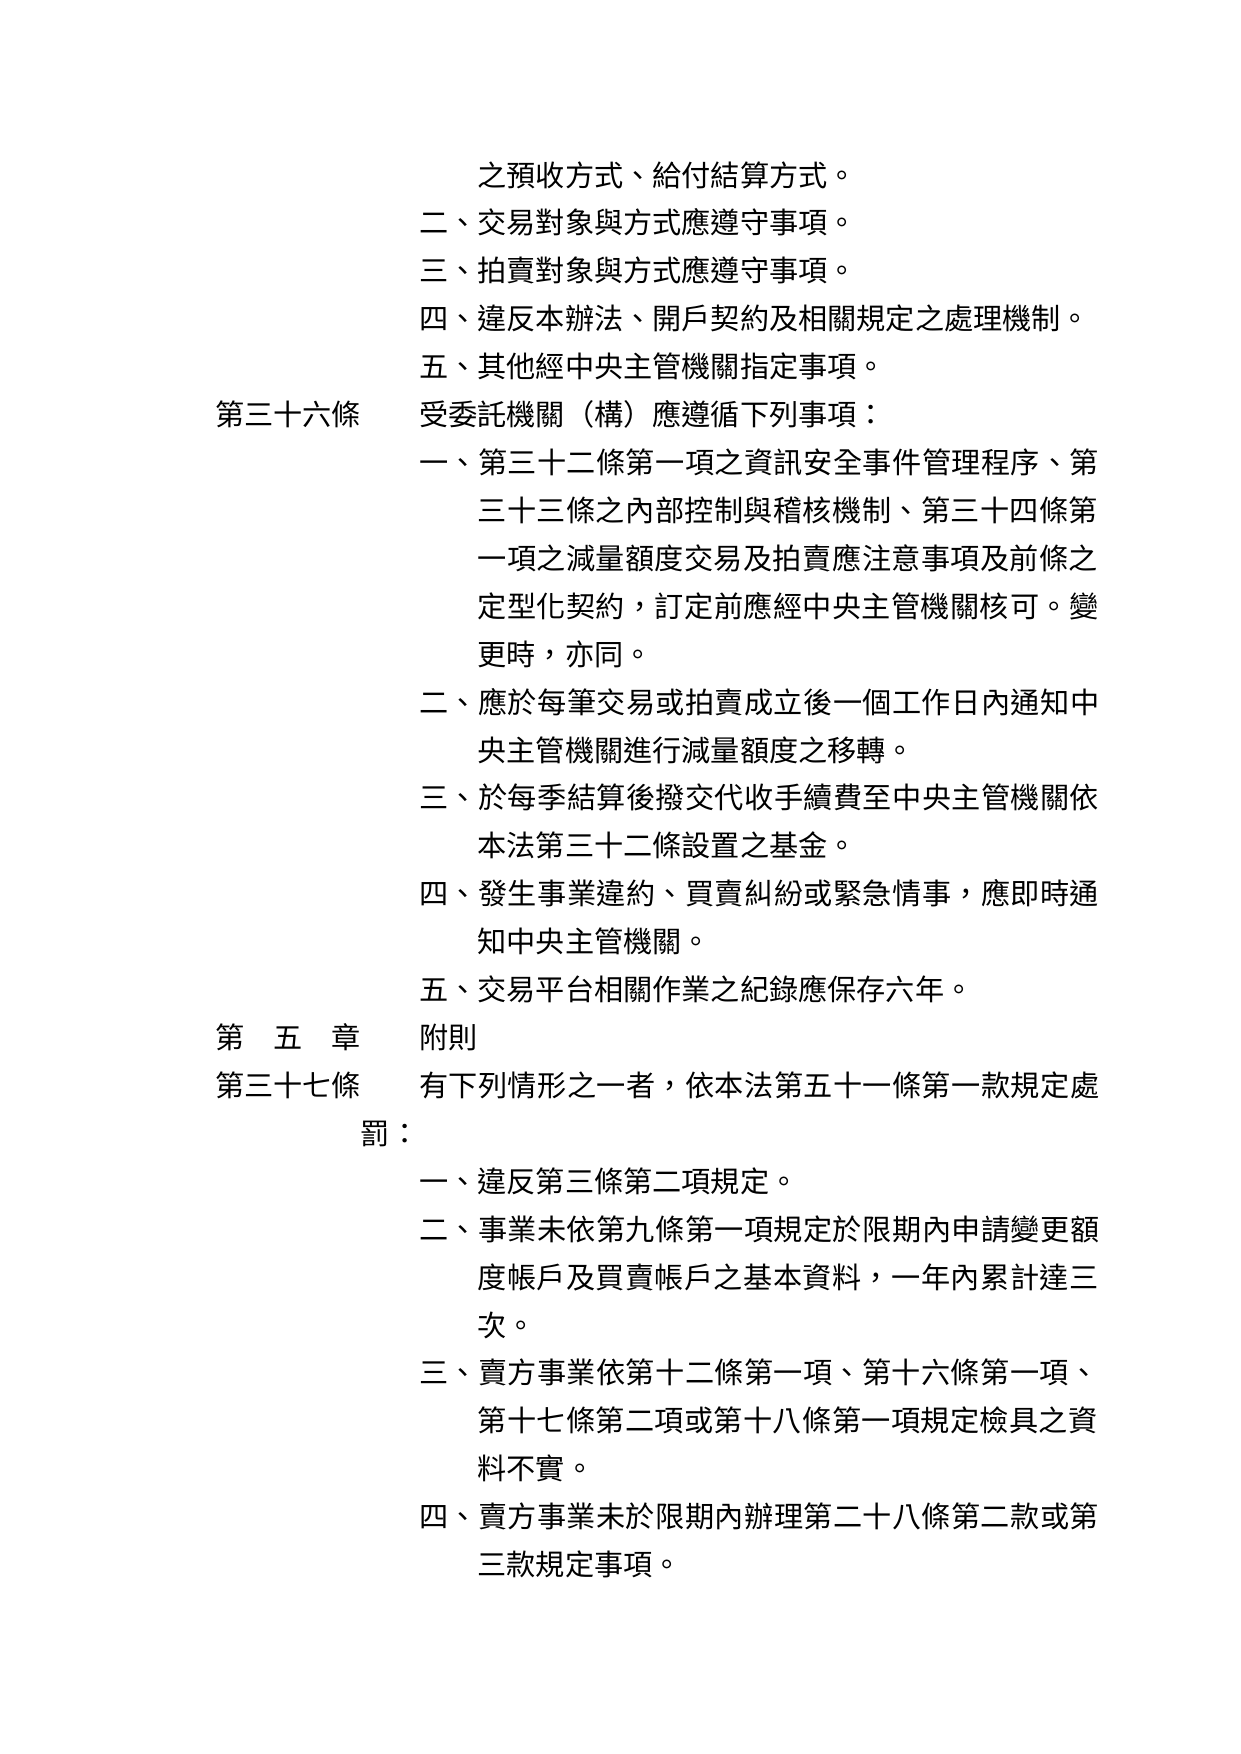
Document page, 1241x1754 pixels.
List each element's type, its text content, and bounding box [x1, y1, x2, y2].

table_cell 附則 [361, 1010, 1099, 1058]
table_cell 受委託機關（構）應遵循下列事項： 一、第三十二條第一項之資訊安全事件管理程序、第三十三條之內部控制與稽核機制、第三十四條第一項之減量額度交易及拍賣應注意事項及前條之定型化契約，訂定前應經中央主管機關核可。變更時，亦同。 二、應於每筆交易或拍賣成立後一個工作日內通知中央主管機關進行減量額度之移轉。 三、於每季結算後撥交代收手續費至中央主管機關依本法第三十二條設置之基金。 四、發生事業違約、買賣糾紛或緊急情事，應即時通知中央主管機關。 五、交易平台相關作業之紀錄應保存六年。 [361, 387, 1099, 1010]
table_cell 有下列情形之一者，依本法第五十一條第一款規定處罰： 一、違反第三條第二項規定。 二、事業未依第九條第一項規定於限期內申請變更額度帳戶及買賣帳戶之基本資料，一年內累計達三次。 三、賣方事業依第十二條第一項、第十六條第一項、第十七條第二項或第十八條第一項規定檢具之資料不實。 四、賣方事業未於限期內辦理第二十八條第二款或第三款規定事項。 [361, 1058, 1099, 1585]
table_cell 第三十六條 [183, 387, 361, 1010]
table_cell [183, 148, 361, 387]
table_cell 第 五 章 [183, 1010, 361, 1058]
table_cell 第三十七條 [183, 1058, 361, 1585]
table_cell 之預收方式、給付結算方式。 二、交易對象與方式應遵守事項。 三、拍賣對象與方式應遵守事項。 四、違反本辦法、開戶契約及相關規定之處理機制。 五、其他經中央主管機關指定事項。 [361, 148, 1099, 387]
